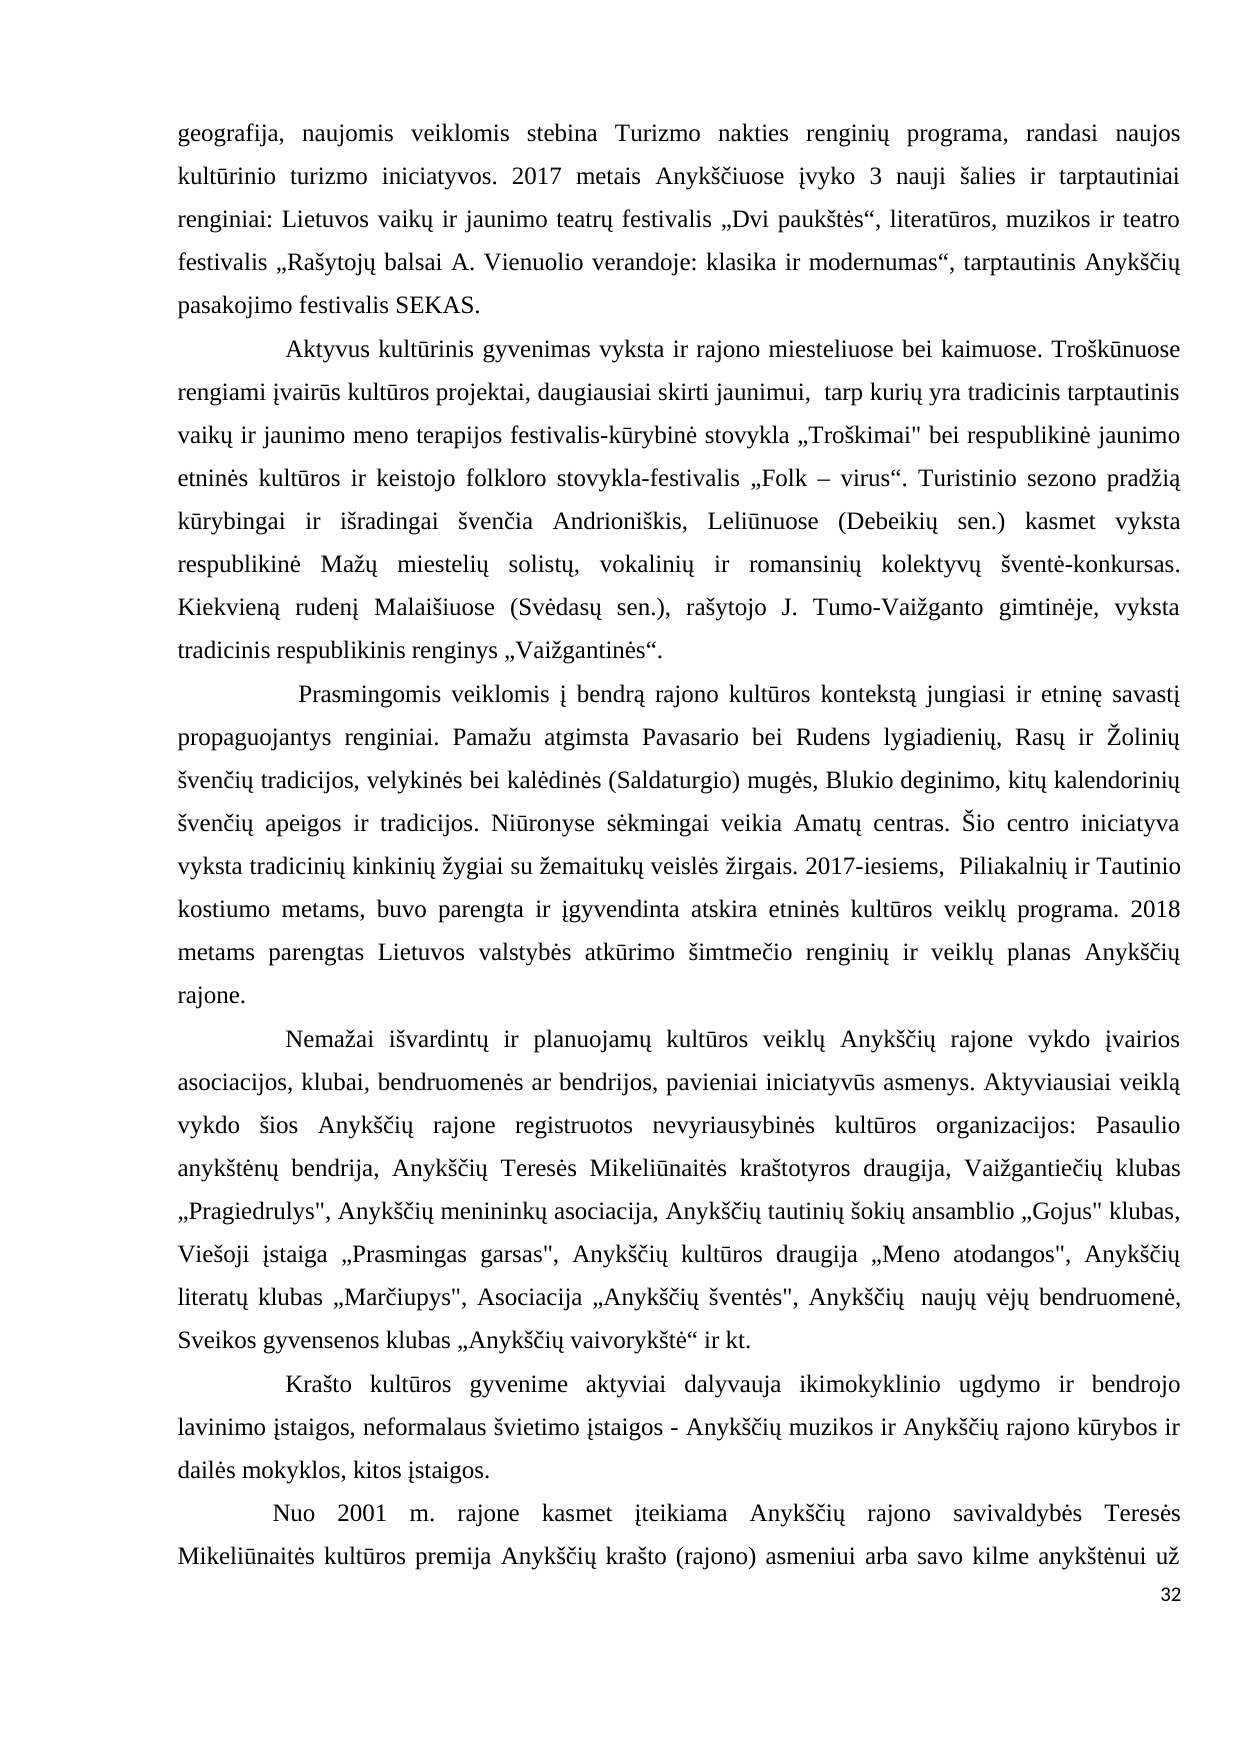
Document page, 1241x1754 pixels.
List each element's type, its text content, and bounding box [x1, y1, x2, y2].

text Krašto kultūros gyvenime aktyviai dalyvauja ikimokyklinio ugdymo ir bendrojo lavinimo įstaigos, neformalaus švietimo įstaigos - Anykščių muzikos ir Anykščių rajono kūrybos ir dailės mokyklos, kitos įstaigos. [177, 1369, 1181, 1484]
text geografija, naujomis veiklomis stebina Turizmo nakties renginių programa, randasi naujos kultūrinio turizmo iniciatyvos. 2017 metais Anykščiuose įvyko 3 nauji šalies ir tarptautiniai renginiai: Lietuvos vaikų ir jaunimo teatrų festivalis „Dvi paukštės“, literatūros, muzikos ir teatro festivalis „Rašytojų balsai A. Vienuolio verandoje: klasika ir modernumas“, tarptautinis Anykščių pasakojimo festivalis SEKAS. [177, 118, 1181, 319]
text Prasmingomis veiklomis į bendrą rajono kultūros kontekstą jungiasi ir etninę savastį propaguojantys renginiai. Pamažu atgimsta Pavasario bei Rudens lygiadienių, Rasų ir Žolinių švenčių tradicijos, velykinės bei kalėdinės (Saldaturgio) mugės, Blukio deginimo, kitų kalendorinių švenčių apeigos ir tradicijos. Niūronyse sėkmingai veikia Amatų centras. Šio centro iniciatyva vyksta tradicinių kinkinių žygiai su žemaitukų veislės žirgais. 2017-iesiems, Piliakalnių ir Tautinio kostiumo metams, buvo parengta ir įgyvendinta atskira etninės kultūros veiklų programa. 2018 metams parengtas Lietuvos valstybės atkūrimo šimtmečio renginių ir veiklų planas Anykščių rajone. [177, 679, 1181, 1009]
text Nuo 2001 m. rajone kasmet įteikiama Anykščių rajono savivaldybės Teresės Mikeliūnaitės kultūros premija Anykščių krašto (rajono) asmeniui arba savo kilme anykštėnui už [177, 1498, 1181, 1570]
text Nemažai išvardintų ir planuojamų kultūros veiklų Anykščių rajone vykdo įvairios asociacijos, klubai, bendruomenės ar bendrijos, pavieniai iniciatyvūs asmenys. Aktyviausiai veiklą vykdo šios Anykščių rajone registruotos nevyriausybinės kultūros organizacijos: Pasaulio anykštėnų bendrija, Anykščių Teresės Mikeliūnaitės kraštotyros draugija, Vaižgantiečių klubas „Pragiedrulys", Anykščių menininkų asociacija, Anykščių tautinių šokių ansamblio „Gojus" klubas, Viešoji įstaiga „Prasmingas garsas", Anykščių kultūros draugija „Meno atodangos", Anykščių literatų klubas „Marčiupys", Asociacija „Anykščių šventės", Anykščių naujų vėjų bendruomenė, Sveikos gyvensenos klubas „Anykščių vaivorykštė“ ir kt. [177, 1024, 1181, 1354]
text Aktyvus kultūrinis gyvenimas vyksta ir rajono miesteliuose bei kaimuose. Troškūnuose rengiami įvairūs kultūros projektai, daugiausiai skirti jaunimui, tarp kurių yra tradicinis tarptautinis vaikų ir jaunimo meno terapijos festivalis-kūrybinė stovykla „Troškimai" bei respublikinė jaunimo etninės kultūros ir keistojo folkloro stovykla-festivalis „Folk – virus“. Turistinio sezono pradžią kūrybingai ir išradingai švenčia Andrioniškis, Leliūnuose (Debeikių sen.) kasmet vyksta respublikinė Mažų miestelių solistų, vokalinių ir romansinių kolektyvų šventė-konkursas. Kiekvieną rudenį Malaišiuose (Svėdasų sen.), rašytojo J. Tumo-Vaižganto gimtinėje, vyksta tradicinis respublikinis renginys „Vaižgantinės“. [177, 334, 1181, 664]
